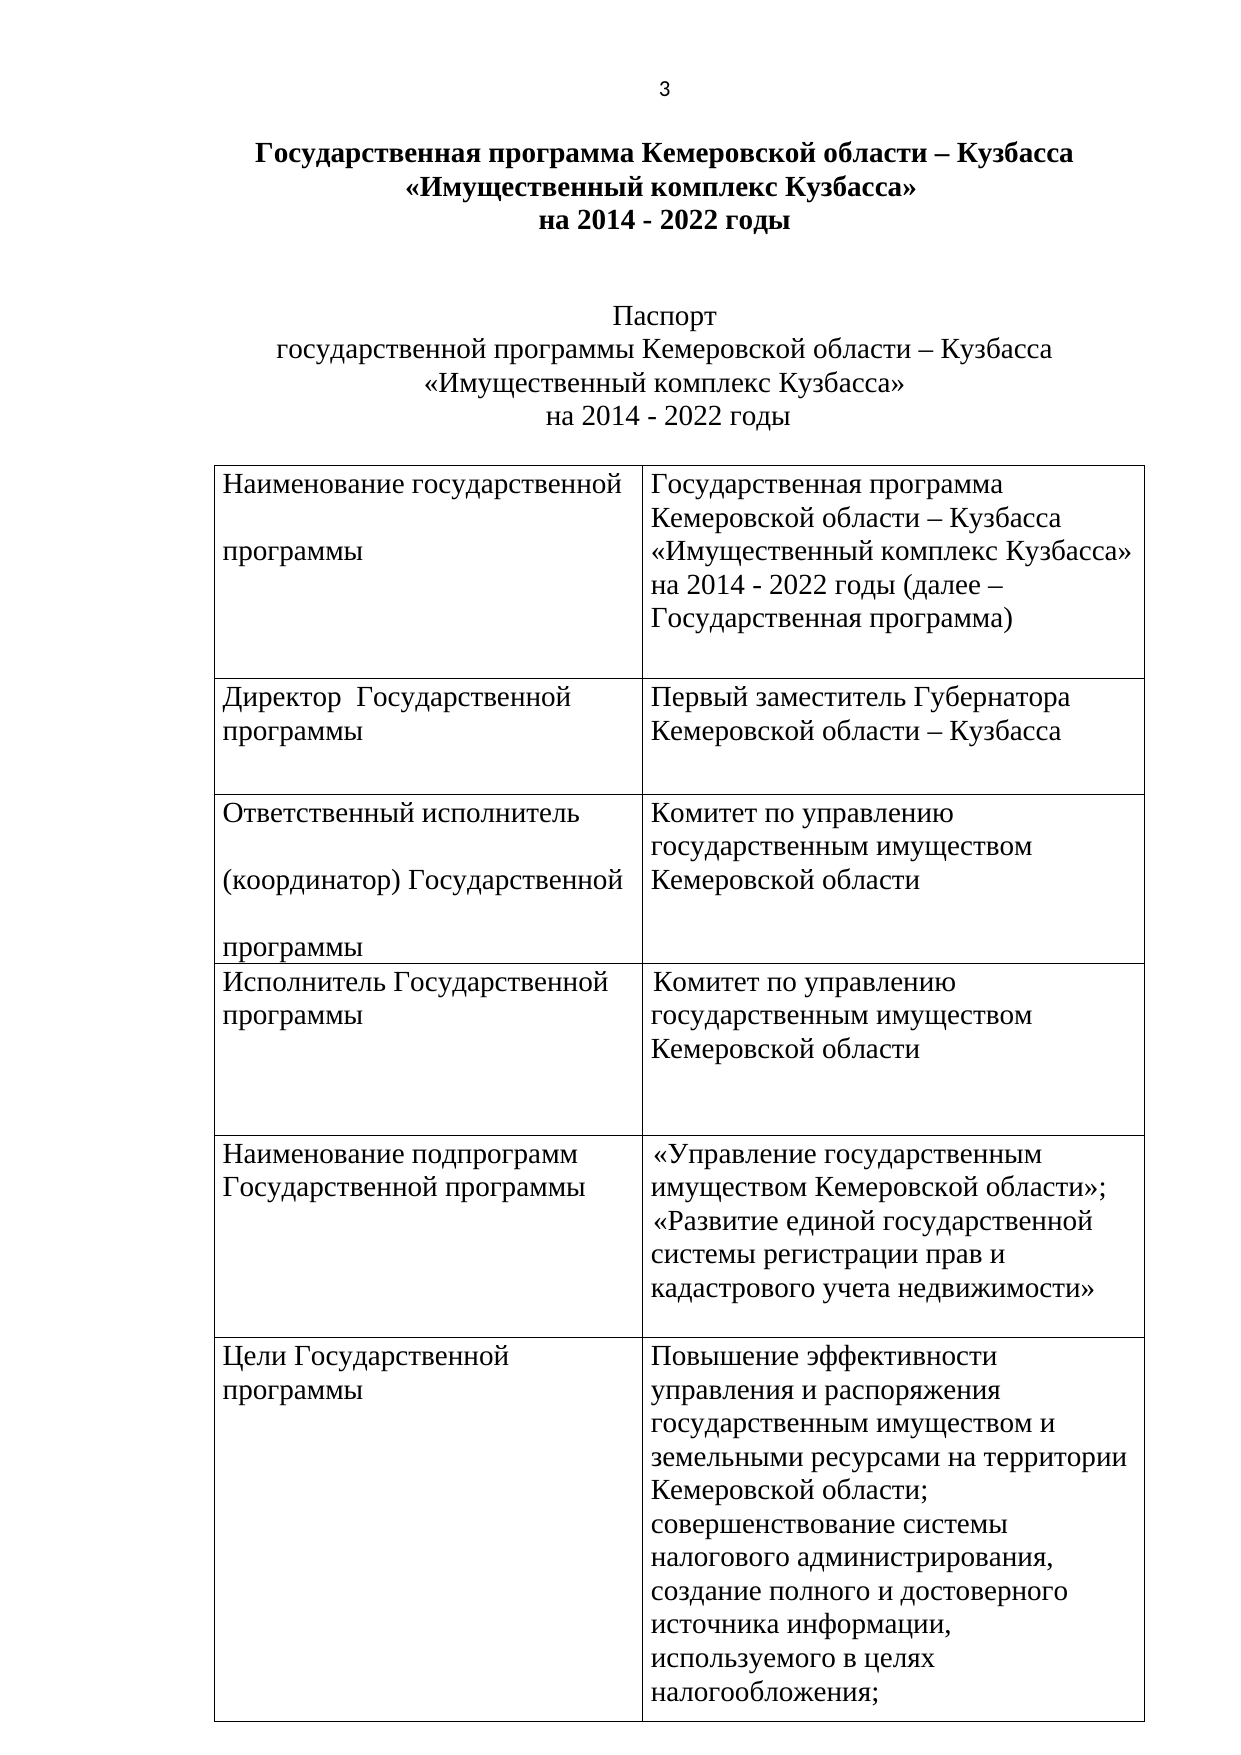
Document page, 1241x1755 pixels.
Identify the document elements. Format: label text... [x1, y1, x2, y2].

text на 2014 - 2022 годы [177, 398, 1152, 432]
table_cell Наименование подпрограмм Государственной программы [215, 1136, 642, 1337]
text на 2014 - 2022 годы [177, 202, 1152, 236]
table_header Наименование государственной программы [215, 466, 642, 678]
table_cell Директор Государственной программы [215, 679, 642, 794]
table_cell «Управление государственным имуществом Кемеровской области»; «Развитие единой государственной системы регистрации прав и кадастрового учета недвижимости» [643, 1136, 1144, 1337]
text Паспорт [177, 298, 1152, 331]
text Государственная программа Кемеровской области – Кузбасса [177, 135, 1152, 169]
table_cell Цели Государственной программы [215, 1338, 642, 1721]
table_cell Комитет по управлению государственным имуществом Кемеровской области [643, 795, 1144, 963]
text «Имущественный комплекс Кузбасса» [177, 169, 1152, 202]
table_cell Первый заместитель Губернатора Кемеровской области – Кузбасса [643, 679, 1144, 794]
text «Имущественный комплекс Кузбасса» [177, 365, 1152, 398]
text государственной программы Кемеровской области – Кузбасса [177, 331, 1152, 365]
table_cell Исполнитель Государственной программы [215, 964, 642, 1135]
table_cell Комитет по управлению государственным имуществом Кемеровской области [643, 964, 1144, 1135]
table_cell Повышение эффективности управления и распоряжения государственным имуществом и земельными ресурсами на территории Кемеровской области; совершенствование системы налогового администрирования, создание полного и достоверного источника информации, используемого в целях налогообложения; [643, 1338, 1144, 1721]
table_cell Ответственный исполнитель (координатор) Государственной программы [215, 795, 642, 963]
table_header Государственная программа Кемеровской области – Кузбасса «Имущественный комплекс Кузбасса» на 2014 - 2022 годы (далее – Государственная программа) [643, 466, 1144, 678]
